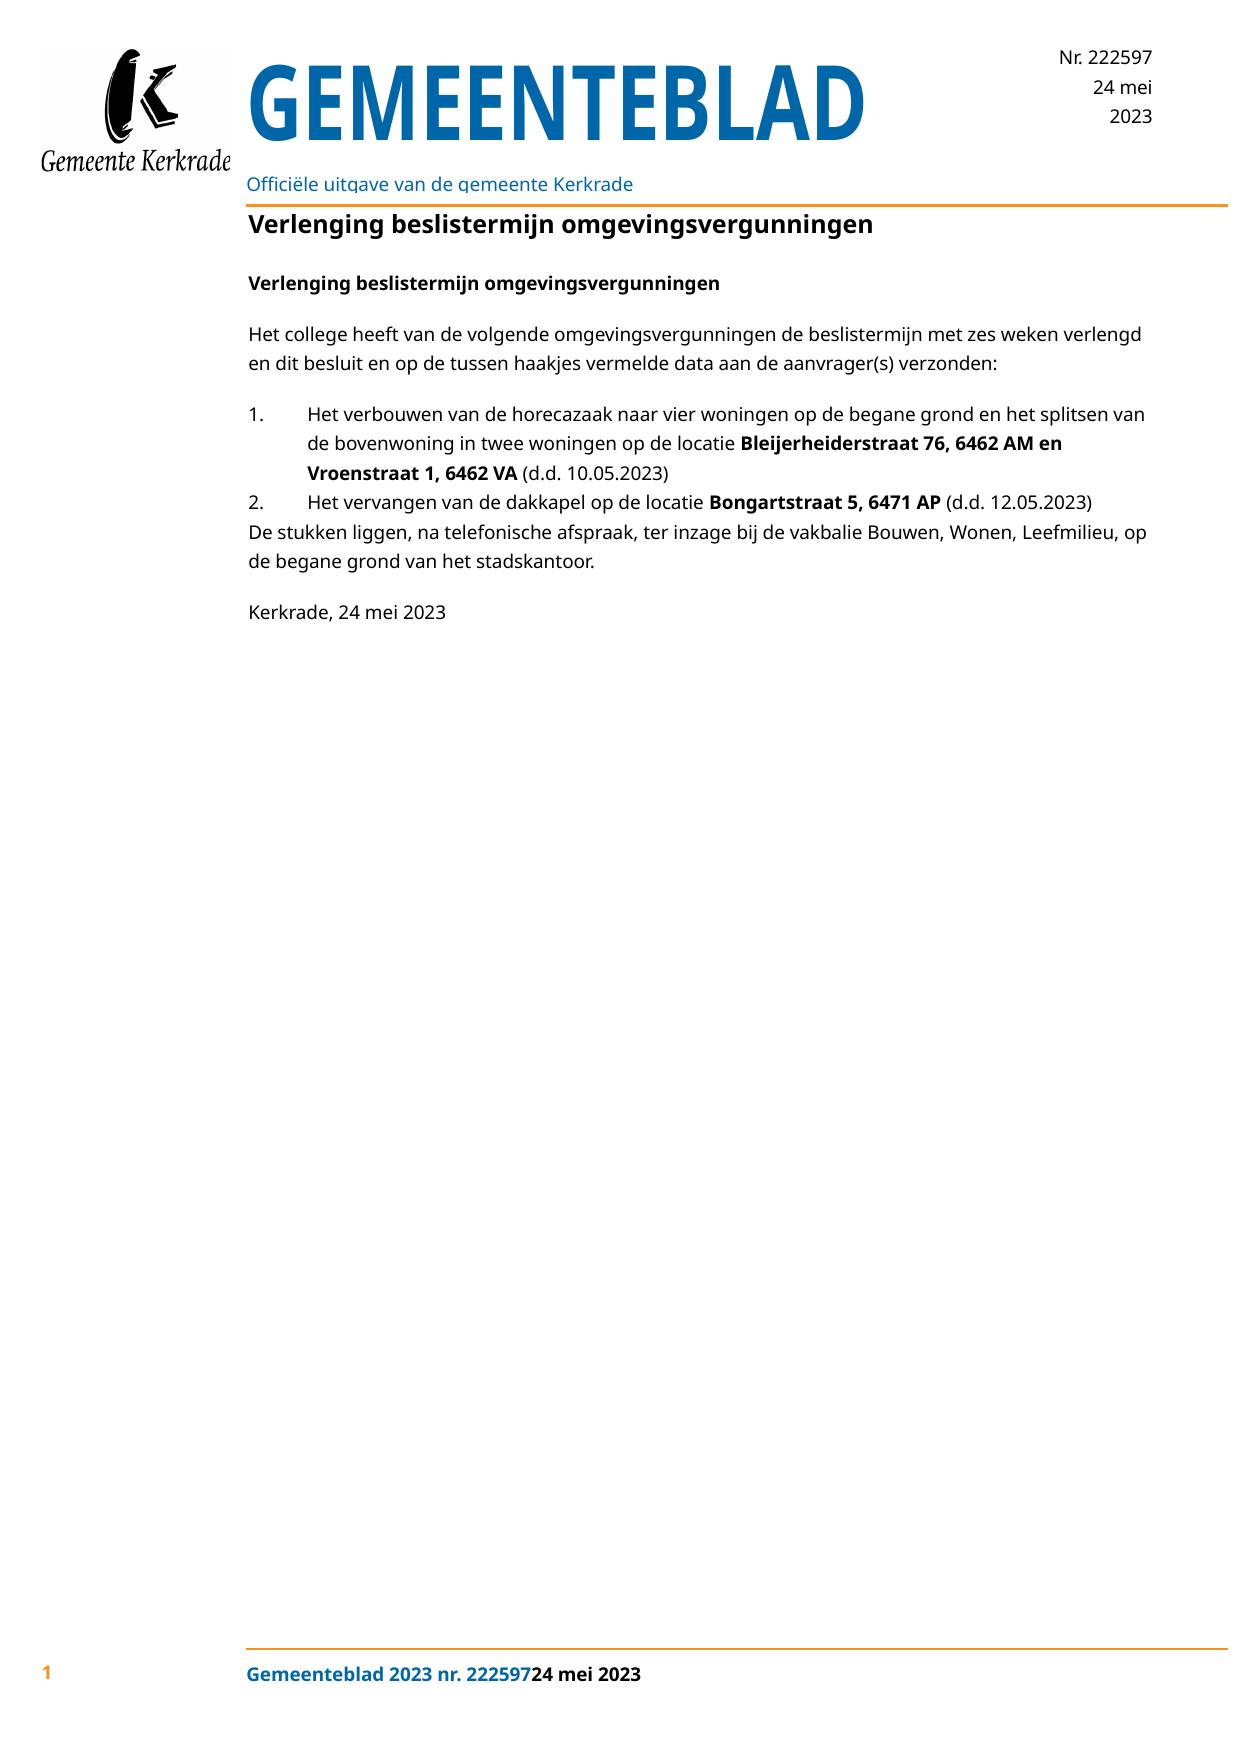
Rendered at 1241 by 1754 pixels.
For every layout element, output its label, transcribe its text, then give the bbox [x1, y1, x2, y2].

picture [41, 47, 231, 172]
text De stukken liggen, na telefonische afspraak, ter inzage bij de vakbalie Bouwen, Wonen, Leefmilieu, op de begane grond van het stadskantoor. [248, 519, 1152, 574]
text Verlenging beslistermijn omgevingsvergunningen [248, 270, 1152, 296]
text Verlenging beslistermijn omgevingsvergunningen [248, 207, 1152, 241]
text Het college heeft van de volgende omgevingsvergunningen de beslistermijn met zes weken verlengd en dit besluit en op de tussen haakjes vermelde data aan de aanvrager(s) verzonden: [248, 321, 1152, 376]
text Kerkrade, 24 mei 2023 [248, 599, 1152, 625]
list Het verbouwen van de horecazaak naar vier woningen op de begane grond en het splitsen van de bovenwoning in twee woningen op de locatie Bleijerheiderstraat 76, 6462 AM en Vroenstraat 1, 6462 VA (d.d. 10.05.2023) [248, 401, 1152, 486]
list Het vervangen van de dakkapel op de locatie Bongartstraat 5, 6471 AP (d.d. 12.05.2023) [248, 489, 1152, 515]
